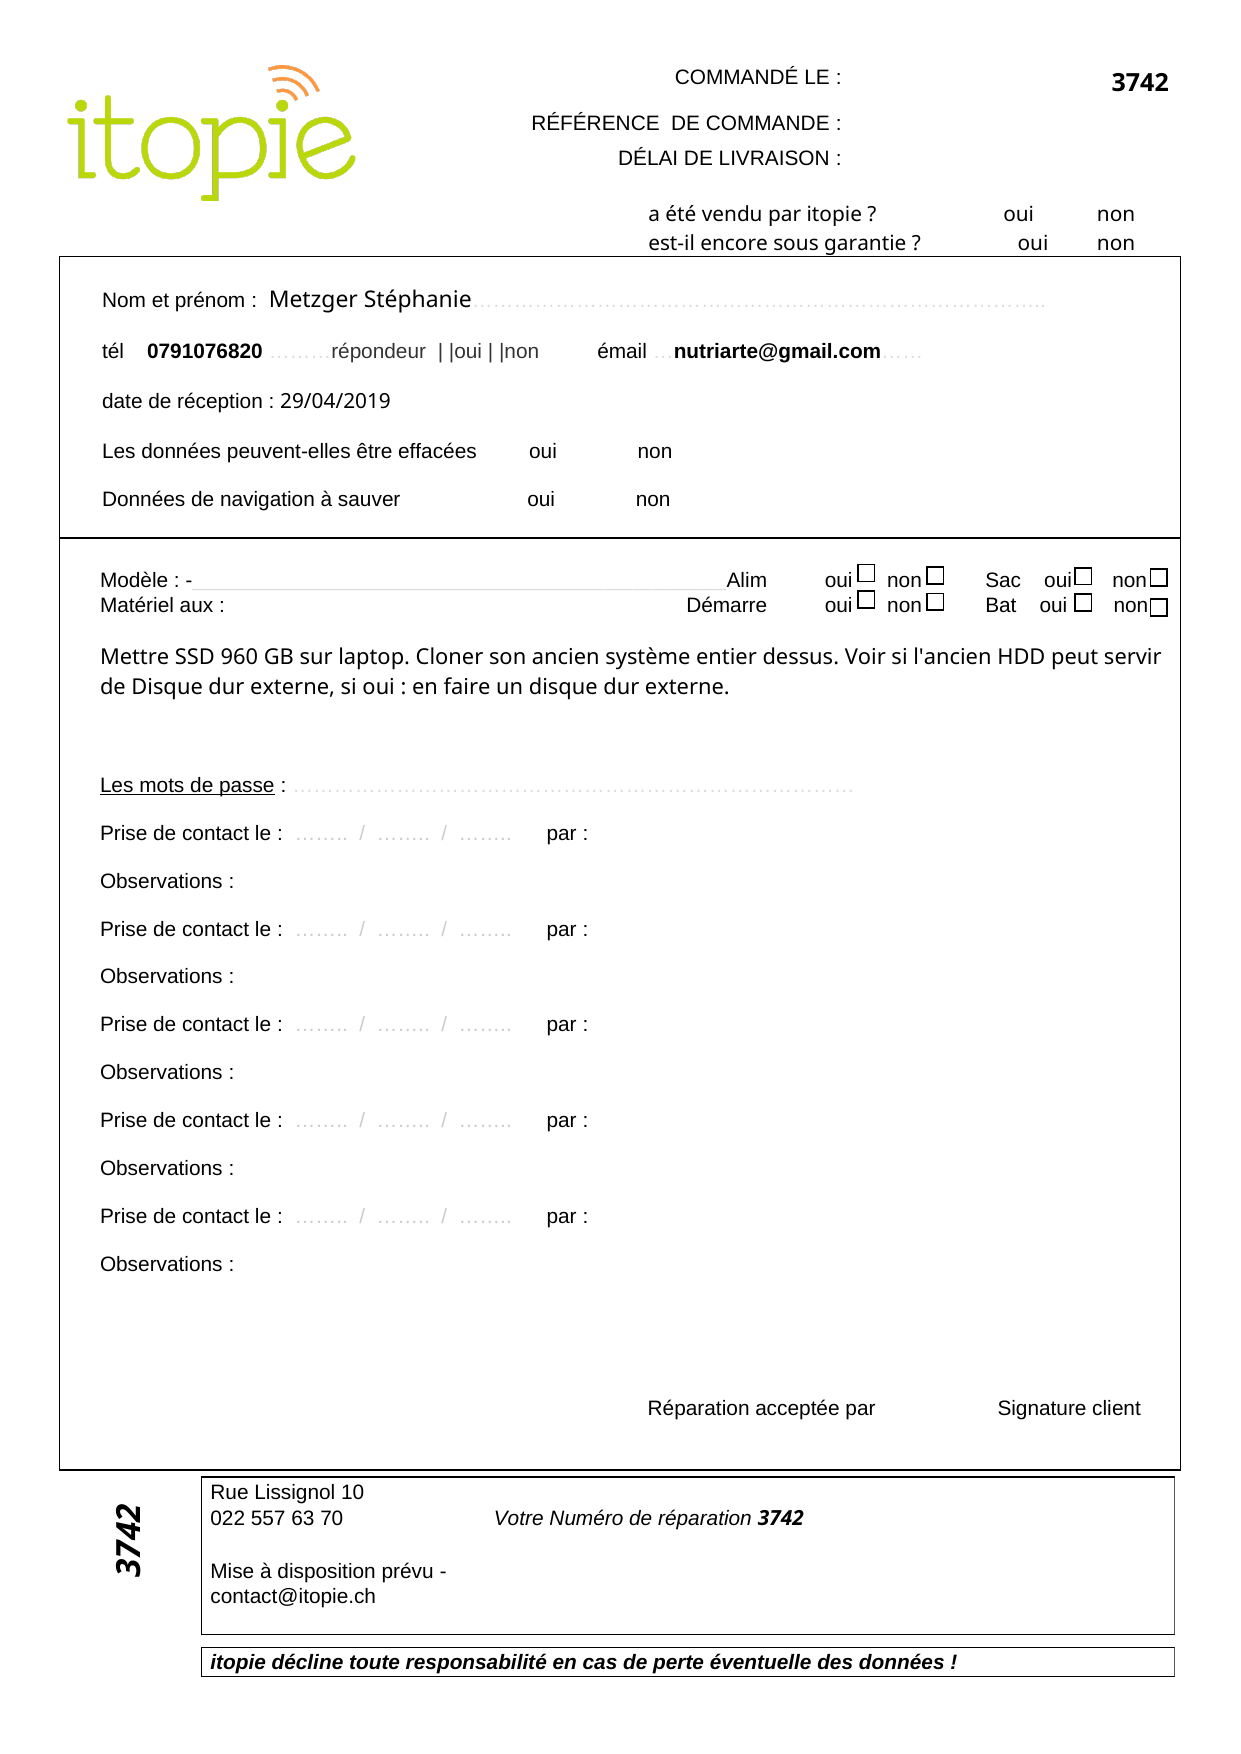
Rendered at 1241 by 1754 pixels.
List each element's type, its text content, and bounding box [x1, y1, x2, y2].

text Les données peuvent-elles être effacées oui non [60, 436, 1180, 463]
text Prise de contact le : …….. / …….. / …….. par : [60, 817, 1180, 844]
text Mettre SSD 960 GB sur laptop. Cloner son ancien système entier dessus. Voir si l'ancien HDD peut servir de Disque dur externe, si oui : en faire un disque dur externe. [60, 638, 1180, 701]
text Modèle : - Alim oui non Sac oui non [60, 562, 856, 590]
text Observations : [60, 1057, 1180, 1084]
text tél 0791076820 ………répondeur | |oui | |non émail …nutriarte@gmail.com…… [60, 335, 1180, 362]
picture [67, 65, 356, 201]
text Modèle : - Alim oui non Sac oui non [879, 562, 925, 590]
text Matériel aux : Démarre oui non Bat oui non [60, 590, 1180, 617]
table_header 3742 [59, 1471, 195, 1683]
text Prise de contact le : …….. / …….. / …….. par : [60, 1105, 1180, 1132]
text Réparation acceptée par Signature client [60, 1392, 1180, 1419]
table_header 3742 [847, 59, 1180, 104]
text Observations : [60, 961, 1180, 988]
text Prise de contact le : …….. / …….. / …….. par : [60, 913, 1180, 940]
text a été vendu par itopie ? oui non [59, 199, 1181, 228]
text Observations : [60, 865, 1180, 892]
table_header Rue Lissignol 10 022 557 63 70 Votre Numéro de réparation 3742 Mise à disposition prévu - contact@itopie.ch [195, 1471, 1180, 1641]
text est-il encore sous garantie ? oui non [59, 228, 1181, 256]
table_cell [847, 105, 1180, 140]
table_cell [847, 140, 1180, 175]
table_header COMMANDÉ LE : [490, 59, 847, 104]
text Données de navigation à sauver oui non [60, 484, 1180, 511]
text Nom et prénom : Metzger Stéphanie……………………………………………………………………….. [60, 280, 1180, 314]
table_cell itopie décline toute responsabilité en cas de perte éventuelle des données ! [195, 1641, 1180, 1683]
text Les mots de passe : ……………………………………………………………………… [60, 769, 1180, 797]
table_cell RÉFÉRENCE DE COMMANDE : [490, 105, 847, 140]
text Modèle : - Alim oui non Sac oui non [948, 562, 1180, 590]
text date de réception : 29/04/2019 [60, 383, 1180, 415]
table_cell DÉLAI DE LIVRAISON : [490, 140, 847, 175]
text Observations : [60, 1153, 1180, 1180]
text Observations : [60, 1249, 1180, 1276]
text Prise de contact le : …….. / …….. / …….. par : [60, 1201, 1180, 1228]
text Prise de contact le : …….. / …….. / …….. par : [60, 1009, 1180, 1036]
